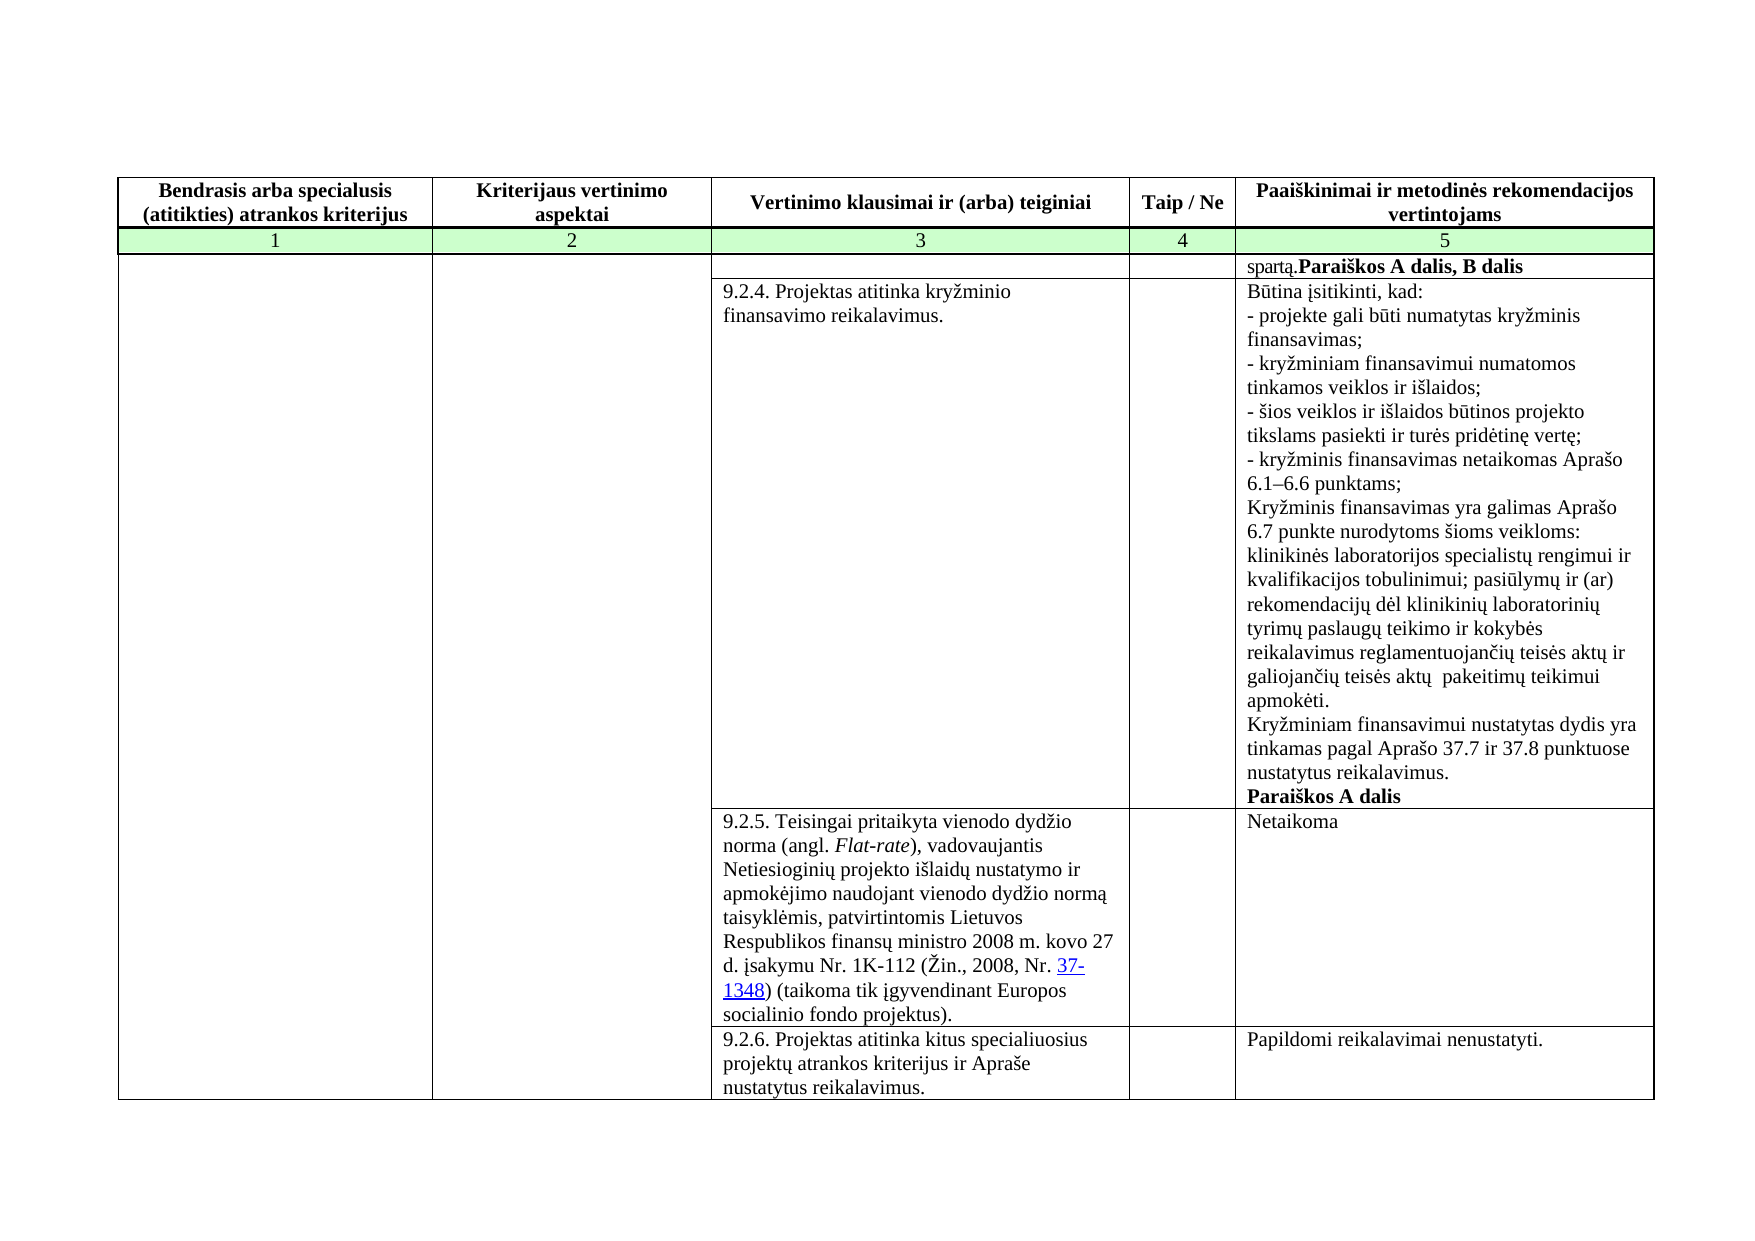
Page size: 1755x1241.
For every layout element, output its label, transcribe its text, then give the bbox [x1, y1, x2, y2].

table_cell 1 [119, 229, 432, 252]
table_cell 4 [1130, 229, 1235, 252]
table_cell [433, 255, 711, 1099]
table_cell Būtina įsitikinti, kad: - projekte gali būti numatytas kryžminis finansavimas; - kryžminiam finansavimui numatomos tinkamos veiklos ir išlaidos; - šios veiklos ir išlaidos būtinos projekto tikslams pasiekti ir turės pridėtinę vertę; - kryžminis finansavimas netaikomas Aprašo 6.1–6.6 punktams; Kryžminis finansavimas yra galimas Aprašo 6.7 punkte nurodytoms šioms veikloms: klinikinės laboratorijos specialistų rengimui ir kvalifikacijos tobulinimui; pasiūlymų ir (ar) rekomendacijų dėl klinikinių laboratorinių tyrimų paslaugų teikimo ir kokybės reikalavimus reglamentuojančių teisės aktų ir galiojančių teisės aktų pakeitimų teikimui apmokėti. Kryžminiam finansavimui nustatytas dydis yra tinkamas pagal Aprašo 37.7 ir 37.8 punktuose nustatytus reikalavimus. Paraiškos A dalis [1236, 279, 1653, 808]
table_cell Papildomi reikalavimai nenustatyti. [1236, 1027, 1653, 1099]
table_header Paaiškinimai ir metodinės rekomendacijos vertintojams [1236, 178, 1653, 226]
table_header Kriterijaus vertinimo aspektai [433, 178, 711, 226]
table_cell 9.2.6. Projektas atitinka kitus specialiuosius projektų atrankos kriterijus ir Apraše nustatytus reikalavimus. [712, 1027, 1129, 1099]
table_cell 9.2.4. Projektas atitinka kryžminio finansavimo reikalavimus. [712, 279, 1129, 808]
table_cell [712, 255, 1129, 278]
table_cell [119, 255, 432, 1099]
table_cell 2 [433, 229, 711, 252]
table_cell [1130, 1027, 1235, 1099]
table_cell 3 [712, 229, 1129, 252]
table_cell [1130, 279, 1235, 808]
table_cell 5 [1236, 229, 1653, 252]
table_cell spartą.Paraiškos A dalis, B dalis [1236, 255, 1653, 278]
table_header Taip / Ne [1130, 178, 1235, 226]
table_cell 9.2.5. Teisingai pritaikyta vienodo dydžio norma (angl. Flat-rate), vadovaujantis Netiesioginių projekto išlaidų nustatymo ir apmokėjimo naudojant vienodo dydžio normą taisyklėmis, patvirtintomis Lietuvos Respublikos finansų ministro 2008 m. kovo 27 d. įsakymu Nr. 1K-112 (Žin., 2008, Nr. 37-1348) (taikoma tik įgyvendinant Europos socialinio fondo projektus). [712, 809, 1129, 1026]
table_cell Netaikoma [1236, 809, 1653, 1026]
table_header Bendrasis arba specialusis (atitikties) atrankos kriterijus [119, 178, 432, 226]
table_cell [1130, 255, 1235, 278]
table_cell [1130, 809, 1235, 1026]
table_header Vertinimo klausimai ir (arba) teiginiai [712, 178, 1129, 226]
